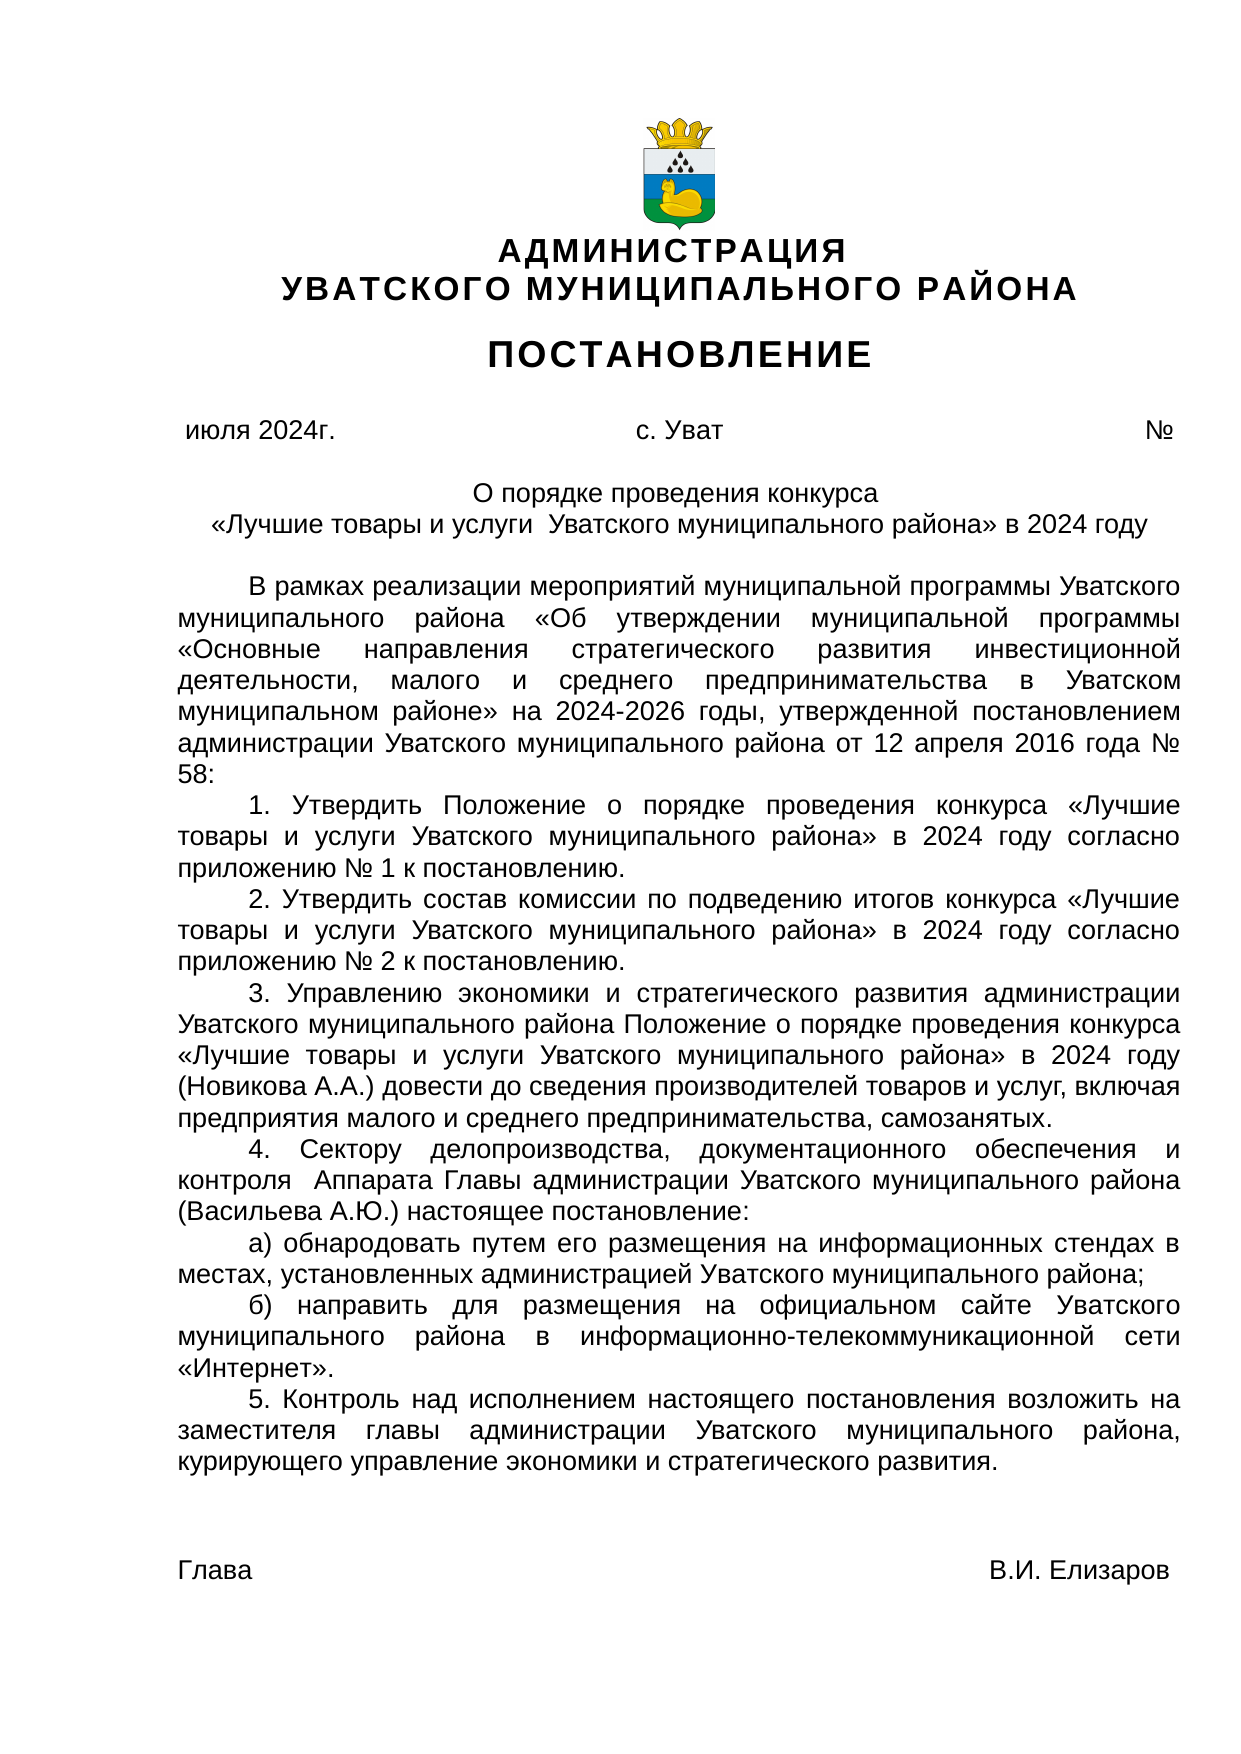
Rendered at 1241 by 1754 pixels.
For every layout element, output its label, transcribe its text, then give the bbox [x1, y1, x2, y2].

picture [643, 118, 715, 231]
text б) направить для размещения на официальном сайте Уватского муниципального района в информационно-телекоммуникационной сети «Интернет». [177, 1289, 1181, 1383]
text Администрация Уватского муниципального района [177, 231, 1181, 307]
text 2. Утвердить состав комиссии по подведению итогов конкурса «Лучшие товары и услуги Уватского муниципального района» в 2024 году согласно приложению № 2 к постановлению. [177, 883, 1181, 977]
text 5. Контроль над исполнением настоящего постановления возложить на заместителя главы администрации Уватского муниципального района, курирующего управление экономики и стратегического развития. [177, 1383, 1181, 1477]
text Постановление [177, 332, 1181, 376]
text июля 2024г. с. Уват № [177, 414, 1181, 445]
text О порядке проведения конкурса [177, 477, 1181, 508]
text Глава В.И. Елизаров [177, 1554, 1181, 1585]
text «Лучшие товары и услуги Уватского муниципального района» в 2024 году [177, 508, 1181, 539]
text В рамках реализации мероприятий муниципальной программы Уватского муниципального района «Об утверждении муниципальной программы «Основные направления стратегического развития инвестиционной деятельности, малого и среднего предпринимательства в Уватском муниципальном районе» на 2024-2026 годы, утвержденной постановлением администрации Уватского муниципального района от 12 апреля 2016 года № 58: [177, 570, 1181, 789]
text 1. Утвердить Положение о порядке проведения конкурса «Лучшие товары и услуги Уватского муниципального района» в 2024 году согласно приложению № 1 к постановлению. [177, 789, 1181, 883]
text а) обнародовать путем его размещения на информационных стендах в местах, установленных администрацией Уватского муниципального района; [177, 1227, 1181, 1289]
text 3. Управлению экономики и стратегического развития администрации Уватского муниципального района Положение о порядке проведения конкурса «Лучшие товары и услуги Уватского муниципального района» в 2024 году (Новикова А.А.) довести до сведения производителей товаров и услуг, включая предприятия малого и среднего предпринимательства, самозанятых. [177, 977, 1181, 1133]
text 4. Сектору делопроизводства, документационного обеспечения и контроля Аппарата Главы администрации Уватского муниципального района (Васильева А.Ю.) настоящее постановление: [177, 1133, 1181, 1227]
